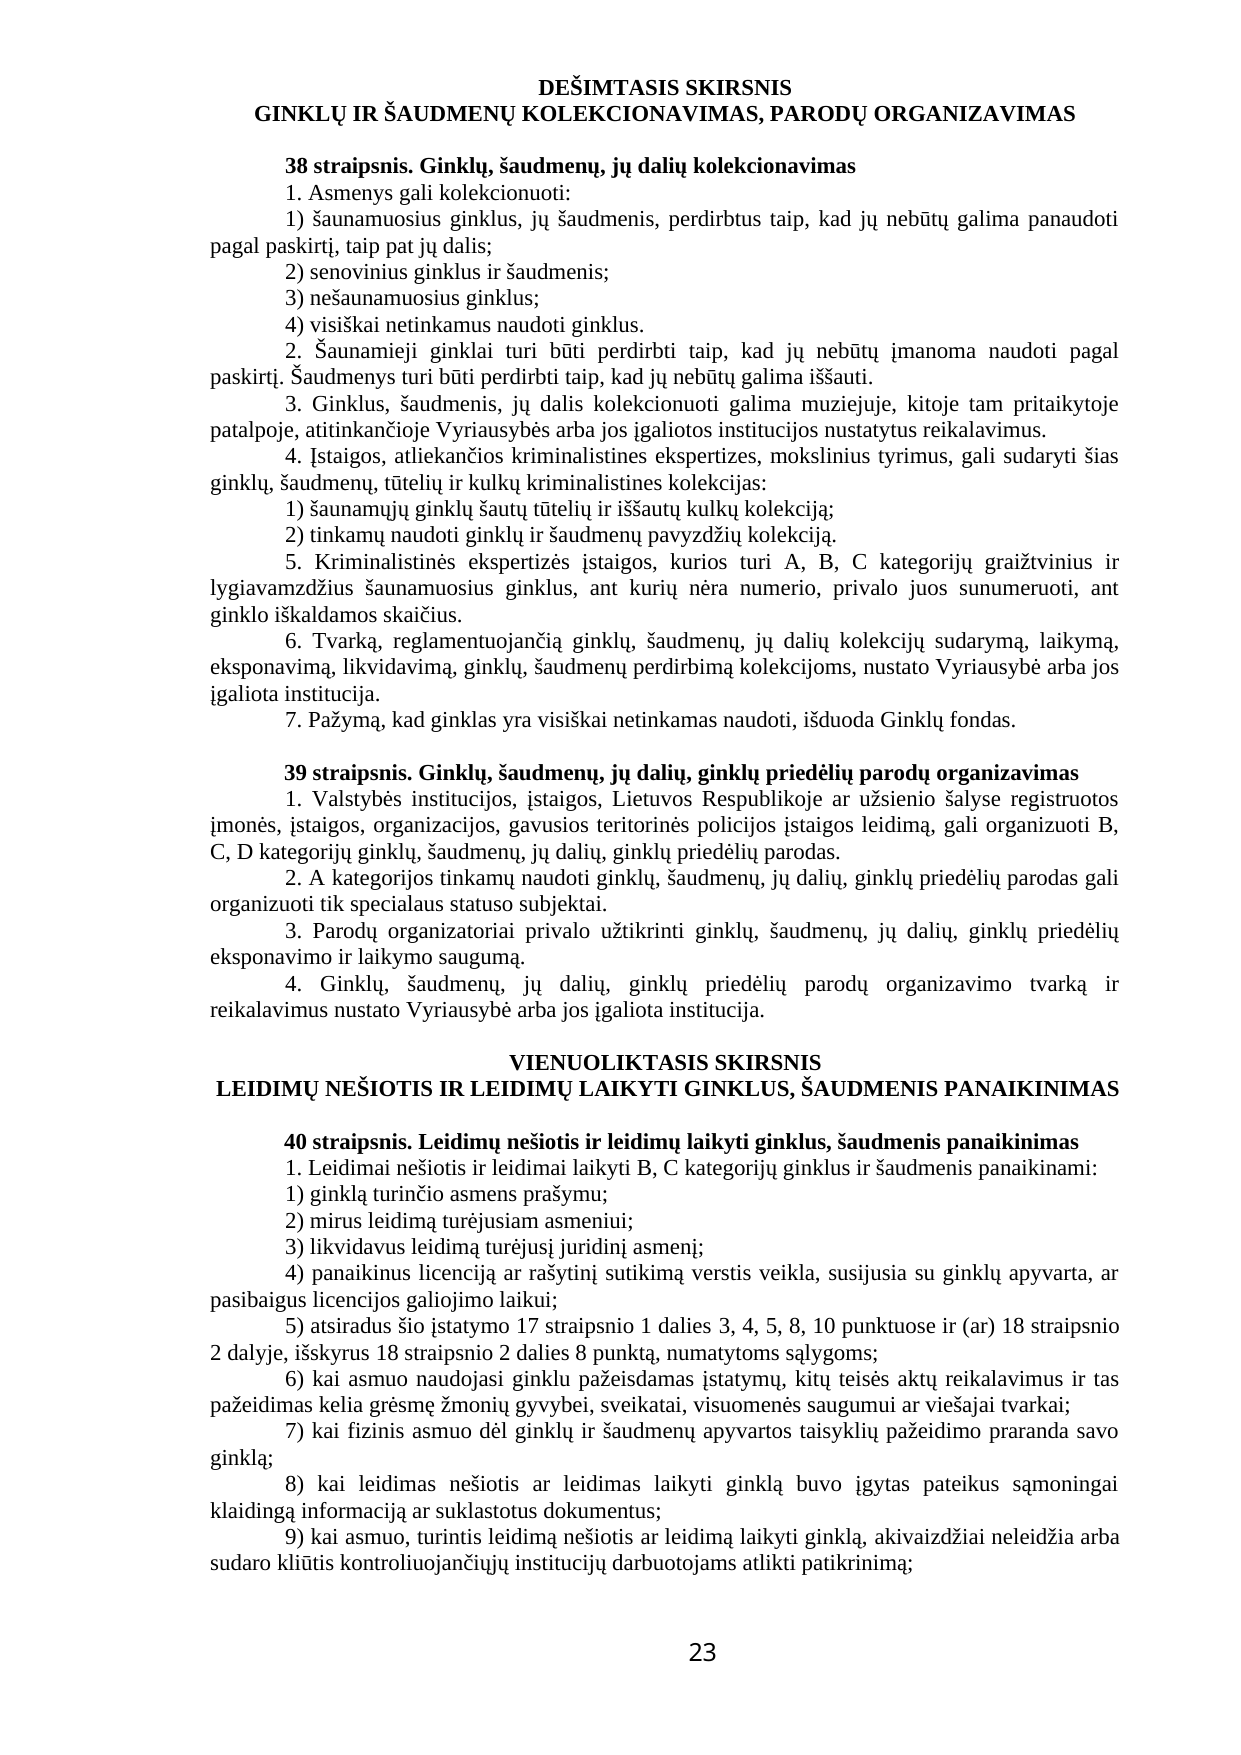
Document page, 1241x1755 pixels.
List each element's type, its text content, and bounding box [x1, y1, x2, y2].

text 1) šaunamuosius ginklus, jų šaudmenis, perdirbtus taip, kad jų nebūtų galima panaudoti pagal paskirtį, taip pat jų dalis; [210, 205, 1120, 258]
text 3. Ginklus, šaudmenis, jų dalis kolekcionuoti galima muziejuje, kitoje tam pritaikytoje patalpoje, atitinkančioje Vyriausybės arba jos įgaliotos institucijos nustatytus reikalavimus. [210, 390, 1120, 442]
text 4. Įstaigos, atliekančios kriminalistines ekspertizes, mokslinius tyrimus, gali sudaryti šias ginklų, šaudmenų, tūtelių ir kulkų kriminalistines kolekcijas: [210, 442, 1120, 495]
subtitle VIENUOLIKTASIS SKIRSNIS [210, 1049, 1120, 1075]
text 4. Ginklų, šaudmenų, jų dalių, ginklų priedėlių parodų organizavimo tvarką ir reikalavimus nustato Vyriausybė arba jos įgaliota institucija. [210, 969, 1120, 1022]
text 1. Leidimai nešiotis ir leidimai laikyti B, C kategorijų ginklus ir šaudmenis panaikinami: [210, 1154, 1120, 1180]
text 38 straipsnis. Ginklų, šaudmenų, jų dalių kolekcionavimas [210, 153, 1120, 179]
text 40 straipsnis. Leidimų nešiotis ir leidimų laikyti ginklus, šaudmenis panaikinimas [284, 1128, 1120, 1154]
text 2. Šaunamieji ginklai turi būti perdirbti taip, kad jų nebūtų įmanoma naudoti pagal paskirtį. Šaudmenys turi būti perdirbti taip, kad jų nebūtų galima iššauti. [210, 337, 1120, 390]
text 3. Parodų organizatoriai privalo užtikrinti ginklų, šaudmenų, jų dalių, ginklų priedėlių eksponavimo ir laikymo saugumą. [210, 917, 1120, 969]
text 7. Pažymą, kad ginklas yra visiškai netinkamas naudoti, išduoda Ginklų fondas. [210, 706, 1120, 732]
text 2) tinkamų naudoti ginklų ir šaudmenų pavyzdžių kolekciją. [210, 522, 1120, 548]
subtitle DEŠIMTASIS SKIRSNIS [210, 73, 1120, 100]
text 2) mirus leidimą turėjusiam asmeniui; [210, 1207, 1120, 1233]
text 6) kai asmuo naudojasi ginklu pažeisdamas įstatymų, kitų teisės aktų reikalavimus ir tas pažeidimas kelia grėsmę žmonių gyvybei, sveikatai, visuomenės saugumui ar viešajai tvarkai; [210, 1365, 1120, 1418]
text 1) ginklą turinčio asmens prašymu; [210, 1180, 1120, 1207]
text 2. A kategorijos tinkamų naudoti ginklų, šaudmenų, jų dalių, ginklų priedėlių parodas gali organizuoti tik specialaus statuso subjektai. [210, 864, 1120, 917]
text 1. Valstybės institucijos, įstaigos, Lietuvos Respublikoje ar užsienio šalyse registruotos įmonės, įstaigos, organizacijos, gavusios teritorinės policijos įstaigos leidimą, gali organizuoti B, C, D kategorijų ginklų, šaudmenų, jų dalių, ginklų priedėlių parodas. [210, 785, 1120, 864]
subtitle GINKLŲ IR ŠAUDMENų kolekcionavimas, Parodų organizavimas [210, 100, 1120, 126]
text 2) senovinius ginklus ir šaudmenis; [210, 258, 1120, 284]
text 3) nešaunamuosius ginklus; [210, 284, 1120, 311]
text 1) šaunamųjų ginklų šautų tūtelių ir iššautų kulkų kolekciją; [210, 495, 1120, 522]
text 39 straipsnis. Ginklų, šaudmenų, jų dalių, ginklų priedėlių parodų organizavimas [284, 759, 1120, 785]
text 4) visiškai netinkamus naudoti ginklus. [210, 311, 1120, 337]
text 5. Kriminalistinės ekspertizės įstaigos, kurios turi A, B, C kategorijų graižtvinius ir lygiavamzdžius šaunamuosius ginklus, ant kurių nėra numerio, privalo juos sunumeruoti, ant ginklo iškaldamos skaičius. [210, 548, 1120, 627]
text 5) atsiradus šio įstatymo 17 straipsnio 1 dalies 3, 4, 5, 8, 10 punktuose ir (ar) 18 straipsnio 2 dalyje, išskyrus 18 straipsnio 2 dalies 8 punktą, numatytoms sąlygoms; [210, 1312, 1120, 1365]
text leidimų nešiotis ir leidimų laikyti GINKLus, ŠAUDMENis panaikinimas [210, 1075, 1120, 1101]
text 7) kai fizinis asmuo dėl ginklų ir šaudmenų apyvartos taisyklių pažeidimo praranda savo ginklą; [210, 1418, 1120, 1470]
text 9) kai asmuo, turintis leidimą nešiotis ar leidimą laikyti ginklą, akivaizdžiai neleidžia arba sudaro kliūtis kontroliuojančiųjų institucijų darbuotojams atlikti patikrinimą; [210, 1523, 1120, 1576]
text 4) panaikinus licenciją ar rašytinį sutikimą verstis veikla, susijusia su ginklų apyvarta, ar pasibaigus licencijos galiojimo laikui; [210, 1259, 1120, 1312]
text 6. Tvarką, reglamentuojančią ginklų, šaudmenų, jų dalių kolekcijų sudarymą, laikymą, eksponavimą, likvidavimą, ginklų, šaudmenų perdirbimą kolekcijoms, nustato Vyriausybė arba jos įgaliota institucija. [210, 627, 1120, 706]
text 3) likvidavus leidimą turėjusį juridinį asmenį; [210, 1233, 1120, 1259]
text 1. Asmenys gali kolekcionuoti: [210, 179, 1120, 205]
text 8) kai leidimas nešiotis ar leidimas laikyti ginklą buvo įgytas pateikus sąmoningai klaidingą informaciją ar suklastotus dokumentus; [210, 1470, 1120, 1523]
